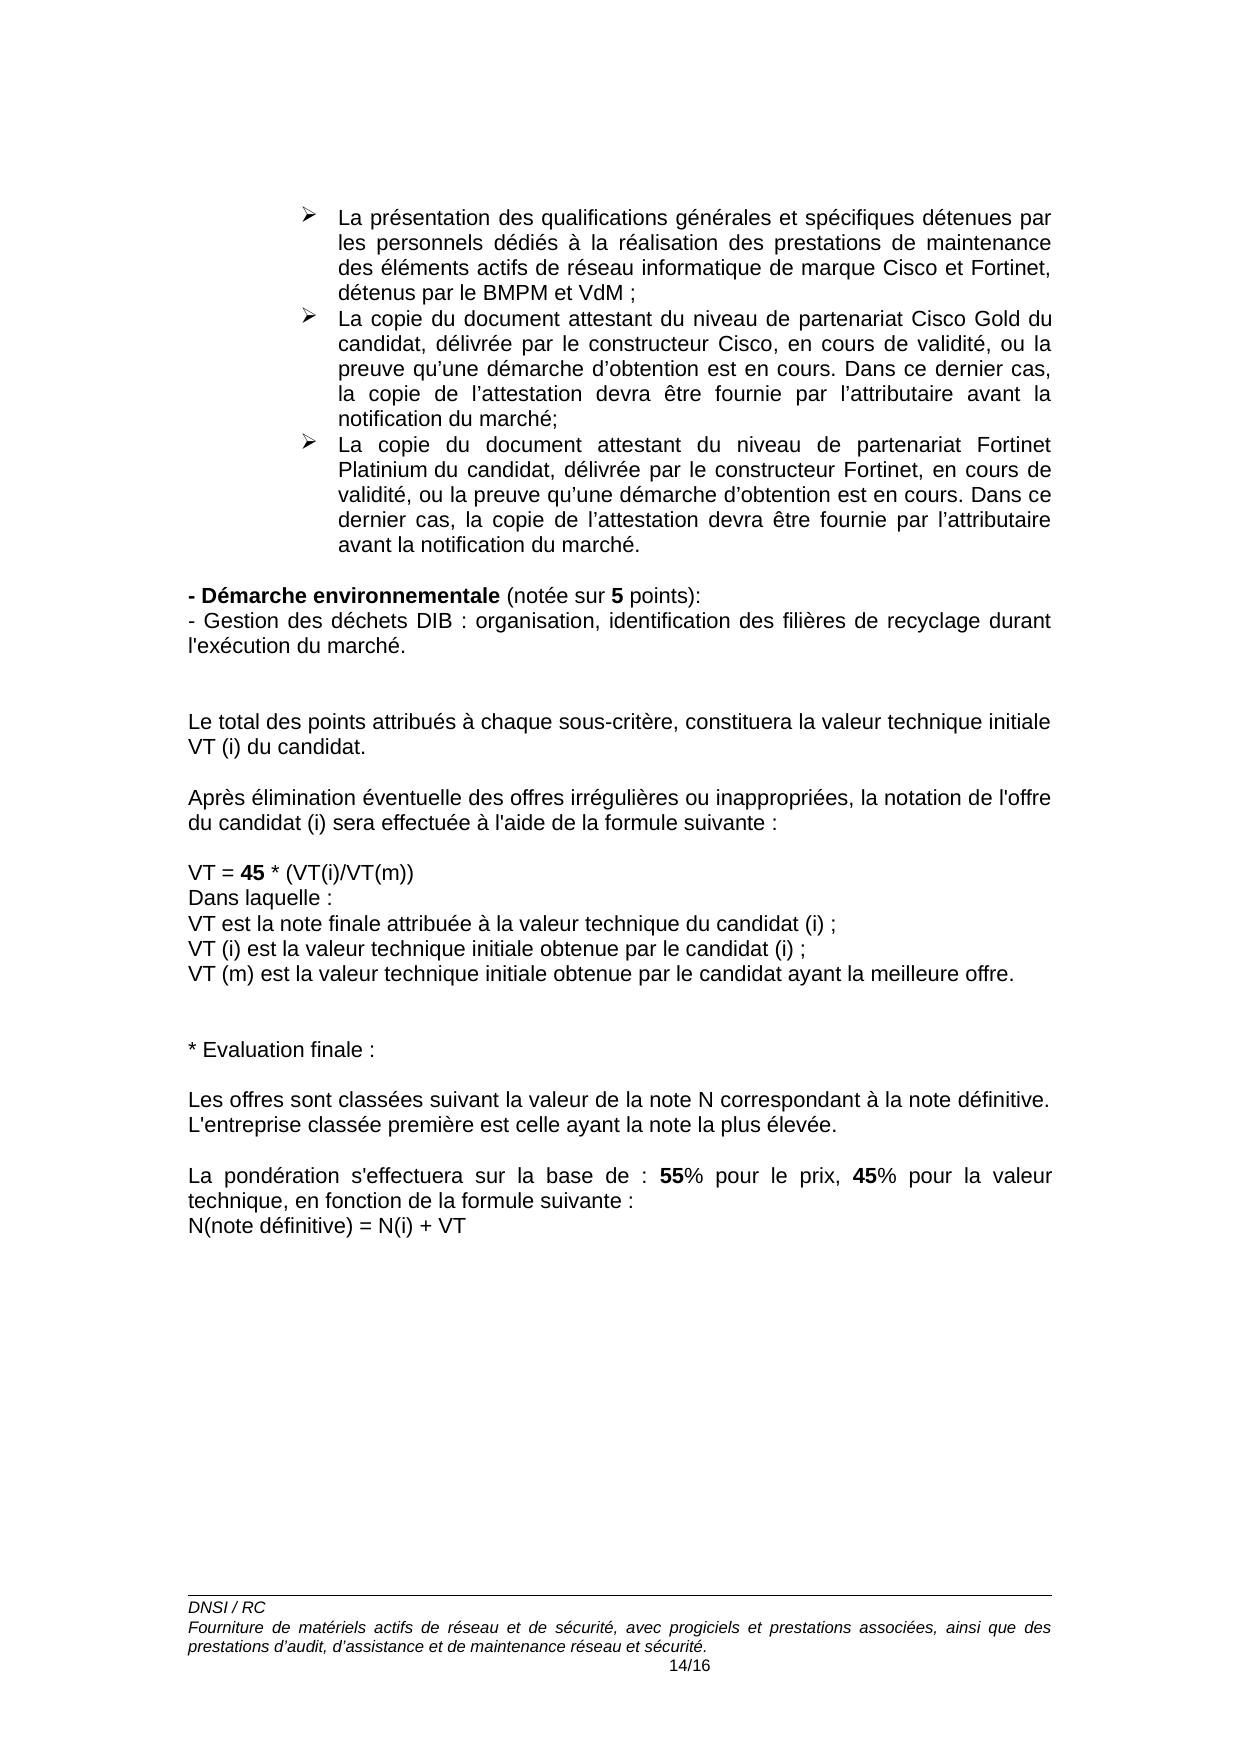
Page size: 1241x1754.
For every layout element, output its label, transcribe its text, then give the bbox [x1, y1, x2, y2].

list La présentation des qualifications générales et spécifiques détenues par les personnels dédiés à la réalisation des prestations de maintenance des éléments actifs de réseau informatique de marque Cisco et Fortinet, détenus par le BMPM et VdM ; [300, 204, 1052, 305]
text Le total des points attribués à chaque sous-critère, constituera la valeur technique initiale VT (i) du candidat. [188, 709, 1052, 759]
text VT (m) est la valeur technique initiale obtenue par le candidat ayant la meilleure offre. [188, 961, 1052, 986]
text N(note définitive) = N(i) + VT [188, 1213, 1052, 1238]
text VT est la note finale attribuée à la valeur technique du candidat (i) ; [188, 910, 1052, 936]
text - Démarche environnementale (notée sur 5 points): [188, 583, 1052, 608]
text Dans laquelle : [188, 885, 1052, 910]
text VT = 45 * (VT(i)/VT(m)) [188, 860, 1052, 885]
text Les offres sont classées suivant la valeur de la note N correspondant à la note définitive. L'entreprise classée première est celle ayant la note la plus élevée. [188, 1087, 1052, 1137]
text - Gestion des déchets DIB : organisation, identification des filières de recyclage durant l'exécution du marché. [188, 608, 1052, 658]
text Après élimination éventuelle des offres irrégulières ou inappropriées, la notation de l'offre du candidat (i) sera effectuée à l'aide de la formule suivante : [188, 784, 1052, 835]
text La pondération s'effectuera sur la base de : 55% pour le prix, 45% pour la valeur technique, en fonction de la formule suivante : [188, 1162, 1052, 1213]
text * Evaluation finale : [188, 1036, 1052, 1062]
list La copie du document attestant du niveau de partenariat Fortinet Platinium du candidat, délivrée par le constructeur Fortinet, en cours de validité, ou la preuve qu’une démarche d’obtention est en cours. Dans ce dernier cas, la copie de l’attestation devra être fournie par l’attributaire avant la notification du marché. [300, 431, 1052, 557]
list La copie du document attestant du niveau de partenariat Cisco Gold du candidat, délivrée par le constructeur Cisco, en cours de validité, ou la preuve qu’une démarche d’obtention est en cours. Dans ce dernier cas, la copie de l’attestation devra être fournie par l’attributaire avant la notification du marché; [300, 305, 1052, 431]
text VT (i) est la valeur technique initiale obtenue par le candidat (i) ; [188, 936, 1052, 961]
